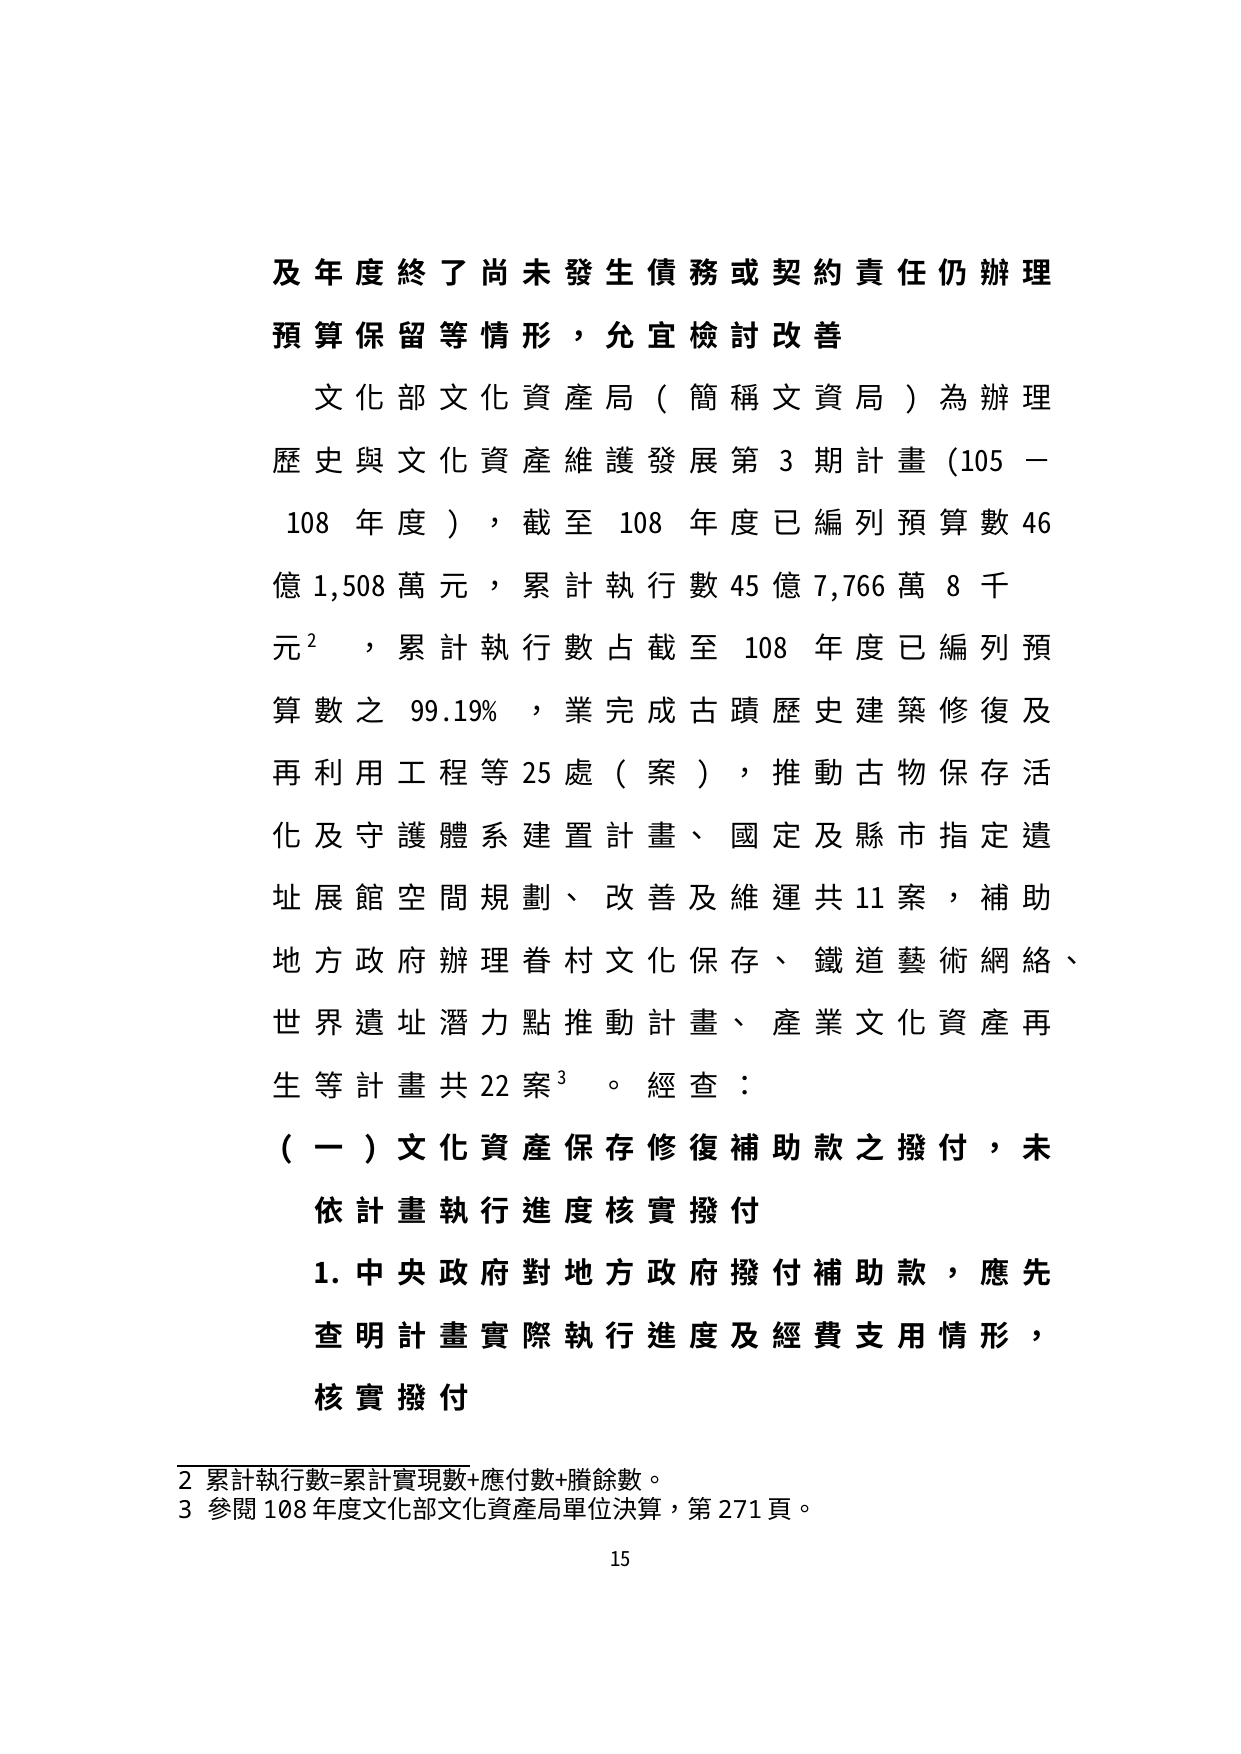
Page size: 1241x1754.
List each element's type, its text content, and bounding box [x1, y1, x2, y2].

text 1.中央政府對地方政府撥付補助款，應先查明計畫實際執行進度及經費支用情形，核實撥付 [271, 1229, 1058, 1417]
text 參閱108年度文化部文化資產局單位決算，第271頁。 [177, 1496, 1063, 1525]
text 四、文資局辦理歷史與文化資產維護發展第3期計畫，有未按計畫執行進度核實撥付補助款，及年度終了尚未發生債務或契約責任仍辦理預算保留等情形，允宜檢討改善 [183, 229, 1058, 354]
text (一)文化資產保存修復補助款之撥付，未依計畫執行進度核實撥付 [242, 1104, 1058, 1229]
text 文化部文化資產局(簡稱文資局)為辦理歷史與文化資產維護發展第3期計畫(105－108年度)，截至108年度已編列預算數46億1,508萬元，累計執行數45億7,766萬8千元，累計執行數占截至108年度已編列預算數之99.19%，業完成古蹟歷史建築修復及再利用工程等25處(案)，推動古物保存活化及守護體系建置計畫、國定及縣市指定遺址展館空間規劃、改善及維運共11案，補助地方政府辦理眷村文化保存、鐵道藝術網絡、世界遺址潛力點推動計畫、產業文化資產再生等計畫共22案。經查： [242, 354, 1058, 1104]
text 累計執行數=累計實現數+應付數+賸餘數。 [177, 1466, 1063, 1496]
